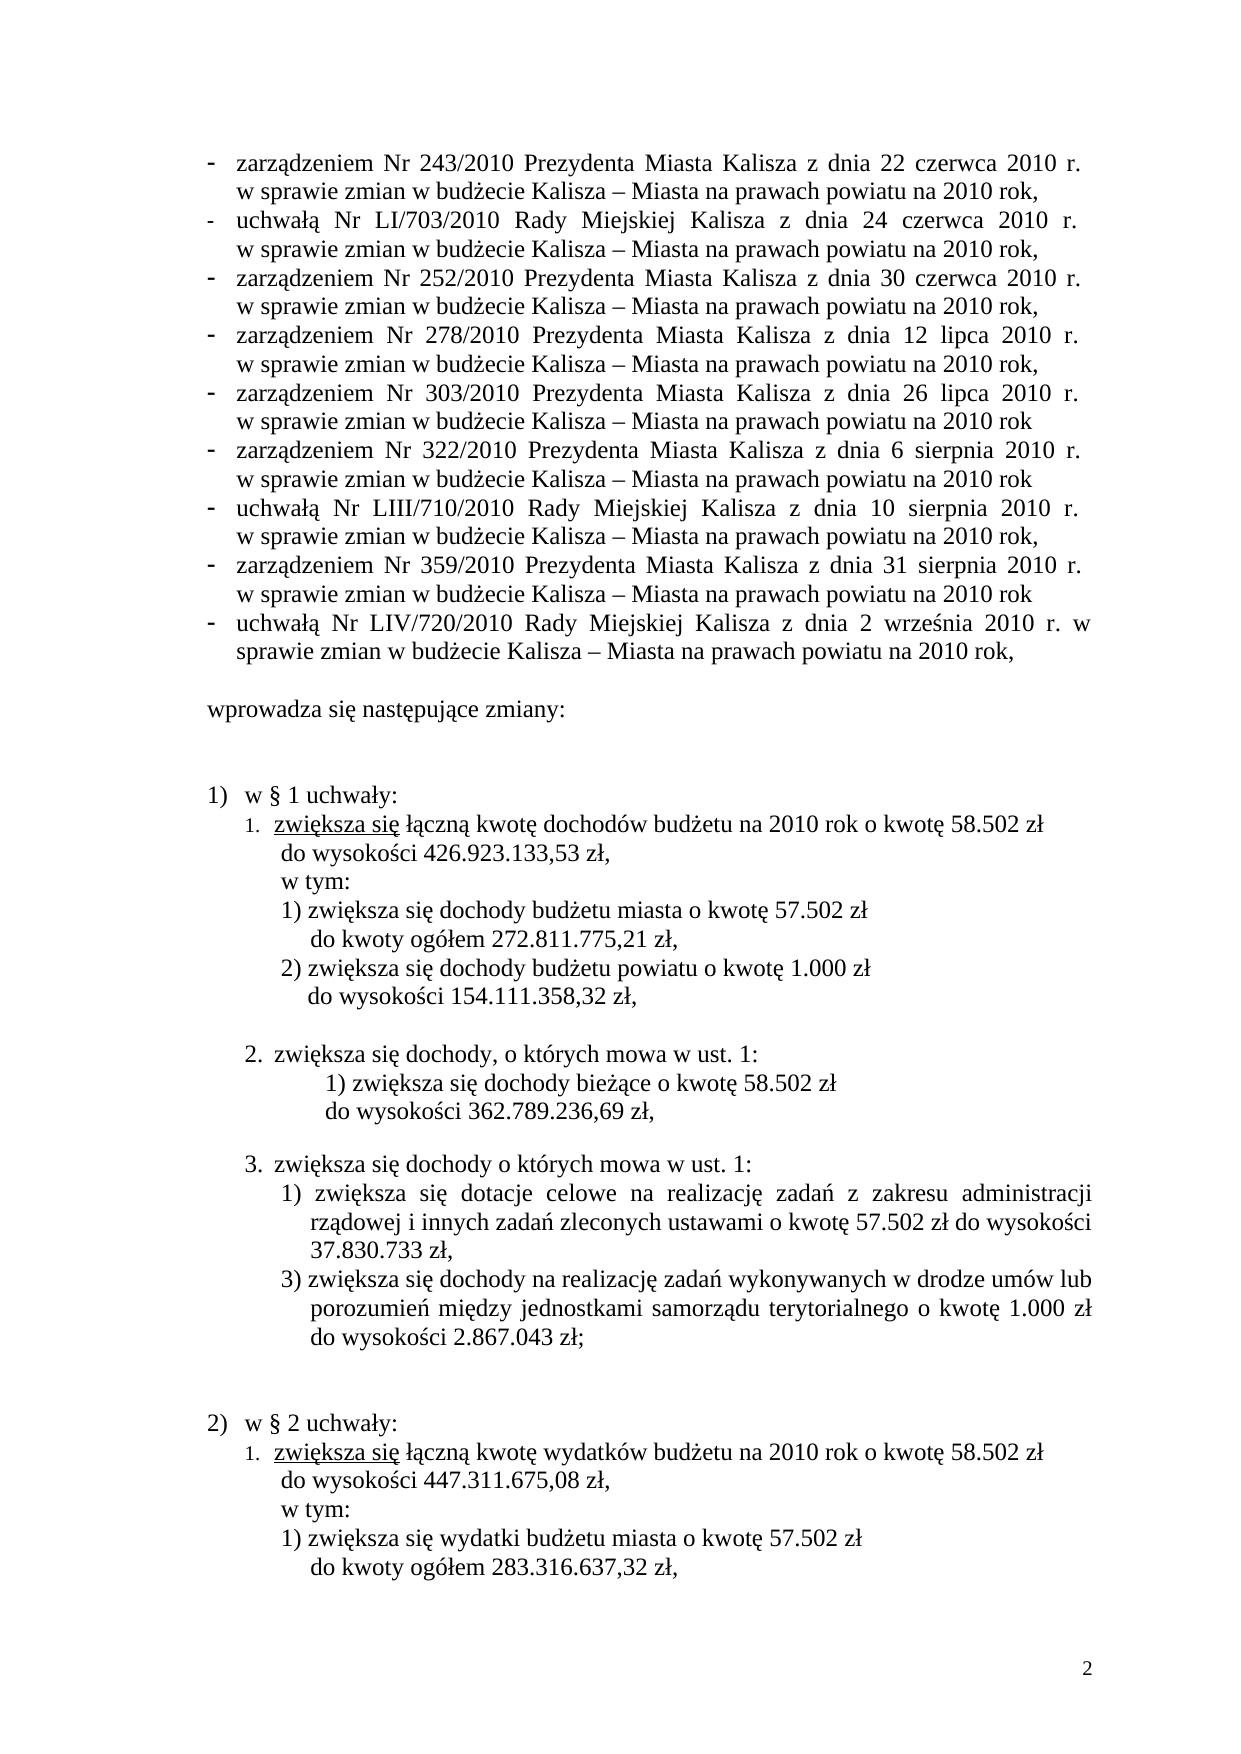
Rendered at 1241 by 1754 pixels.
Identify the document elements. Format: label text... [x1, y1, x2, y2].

list uchwałą Nr LIV/720/2010 Rady Miejskiej Kalisza z dnia 2 września 2010 r. w sprawie zmian w budżecie Kalisza – Miasta na prawach powiatu na 2010 rok, [207, 608, 1092, 665]
text w tym: [207, 866, 1092, 895]
text w tym: [244, 1494, 1092, 1523]
list zwiększa się łączną kwotę dochodów budżetu na 2010 rok o kwotę 58.502 zł [244, 809, 1092, 838]
text wprowadza się następujące zmiany: [207, 694, 1092, 723]
list w § 2 uchwały: [207, 1408, 1092, 1437]
list zwiększa się dochody, o których mowa w ust. 1: [244, 1039, 1092, 1068]
list zarządzeniem Nr 243/2010 Prezydenta Miasta Kalisza z dnia 22 czerwca 2010 r. w sprawie zmian w budżecie Kalisza – Miasta na prawach powiatu na 2010 rok, [207, 148, 1092, 205]
text do wysokości 154.111.358,32 zł, [307, 981, 1092, 1010]
text do kwoty ogółem 272.811.775,21 zł, [282, 924, 1092, 953]
list zwiększa się łączną kwotę wydatków budżetu na 2010 rok o kwotę 58.502 zł [244, 1437, 1092, 1466]
list zarządzeniem Nr 252/2010 Prezydenta Miasta Kalisza z dnia 30 czerwca 2010 r. w sprawie zmian w budżecie Kalisza – Miasta na prawach powiatu na 2010 rok, [207, 263, 1092, 320]
list zwiększa się dochody o których mowa w ust. 1: [244, 1149, 1092, 1178]
list uchwałą Nr LI/703/2010 Rady Miejskiej Kalisza z dnia 24 czerwca 2010 r. w sprawie zmian w budżecie Kalisza – Miasta na prawach powiatu na 2010 rok, [207, 205, 1092, 263]
list zarządzeniem Nr 322/2010 Prezydenta Miasta Kalisza z dnia 6 sierpnia 2010 r. w sprawie zmian w budżecie Kalisza – Miasta na prawach powiatu na 2010 rok [207, 435, 1092, 493]
text 1) zwiększa się dotacje celowe na realizację zadań z zakresu administracji rządowej i innych zadań zleconych ustawami o kwotę 57.502 zł do wysokości 37.830.733 zł, [281, 1178, 1092, 1264]
text 2) zwiększa się dochody budżetu powiatu o kwotę 1.000 zł [281, 953, 1092, 981]
text do wysokości 426.923.133,53 zł, [281, 838, 1092, 866]
text 1) zwiększa się wydatki budżetu miasta o kwotę 57.502 zł [244, 1523, 1092, 1552]
text do kwoty ogółem 283.316.637,32 zł, [244, 1552, 1092, 1581]
list uchwałą Nr LIII/710/2010 Rady Miejskiej Kalisza z dnia 10 sierpnia 2010 r. w sprawie zmian w budżecie Kalisza – Miasta na prawach powiatu na 2010 rok, [207, 493, 1092, 550]
text 1) zwiększa się dochody bieżące o kwotę 58.502 zł [325, 1068, 1092, 1096]
list w § 1 uchwały: [207, 780, 1092, 809]
list zarządzeniem Nr 303/2010 Prezydenta Miasta Kalisza z dnia 26 lipca 2010 r. w sprawie zmian w budżecie Kalisza – Miasta na prawach powiatu na 2010 rok [207, 378, 1092, 435]
text 3) zwiększa się dochody na realizację zadań wykonywanych w drodze umów lub porozumień między jednostkami samorządu terytorialnego o kwotę 1.000 zł do wysokości 2.867.043 zł; [281, 1264, 1092, 1351]
list zarządzeniem Nr 359/2010 Prezydenta Miasta Kalisza z dnia 31 sierpnia 2010 r. w sprawie zmian w budżecie Kalisza – Miasta na prawach powiatu na 2010 rok [207, 550, 1092, 608]
text do wysokości 447.311.675,08 zł, [281, 1466, 1092, 1494]
text 1) zwiększa się dochody budżetu miasta o kwotę 57.502 zł [244, 895, 1092, 924]
list zarządzeniem Nr 278/2010 Prezydenta Miasta Kalisza z dnia 12 lipca 2010 r. w sprawie zmian w budżecie Kalisza – Miasta na prawach powiatu na 2010 rok, [207, 320, 1092, 378]
text do wysokości 362.789.236,69 zł, [325, 1096, 1092, 1125]
